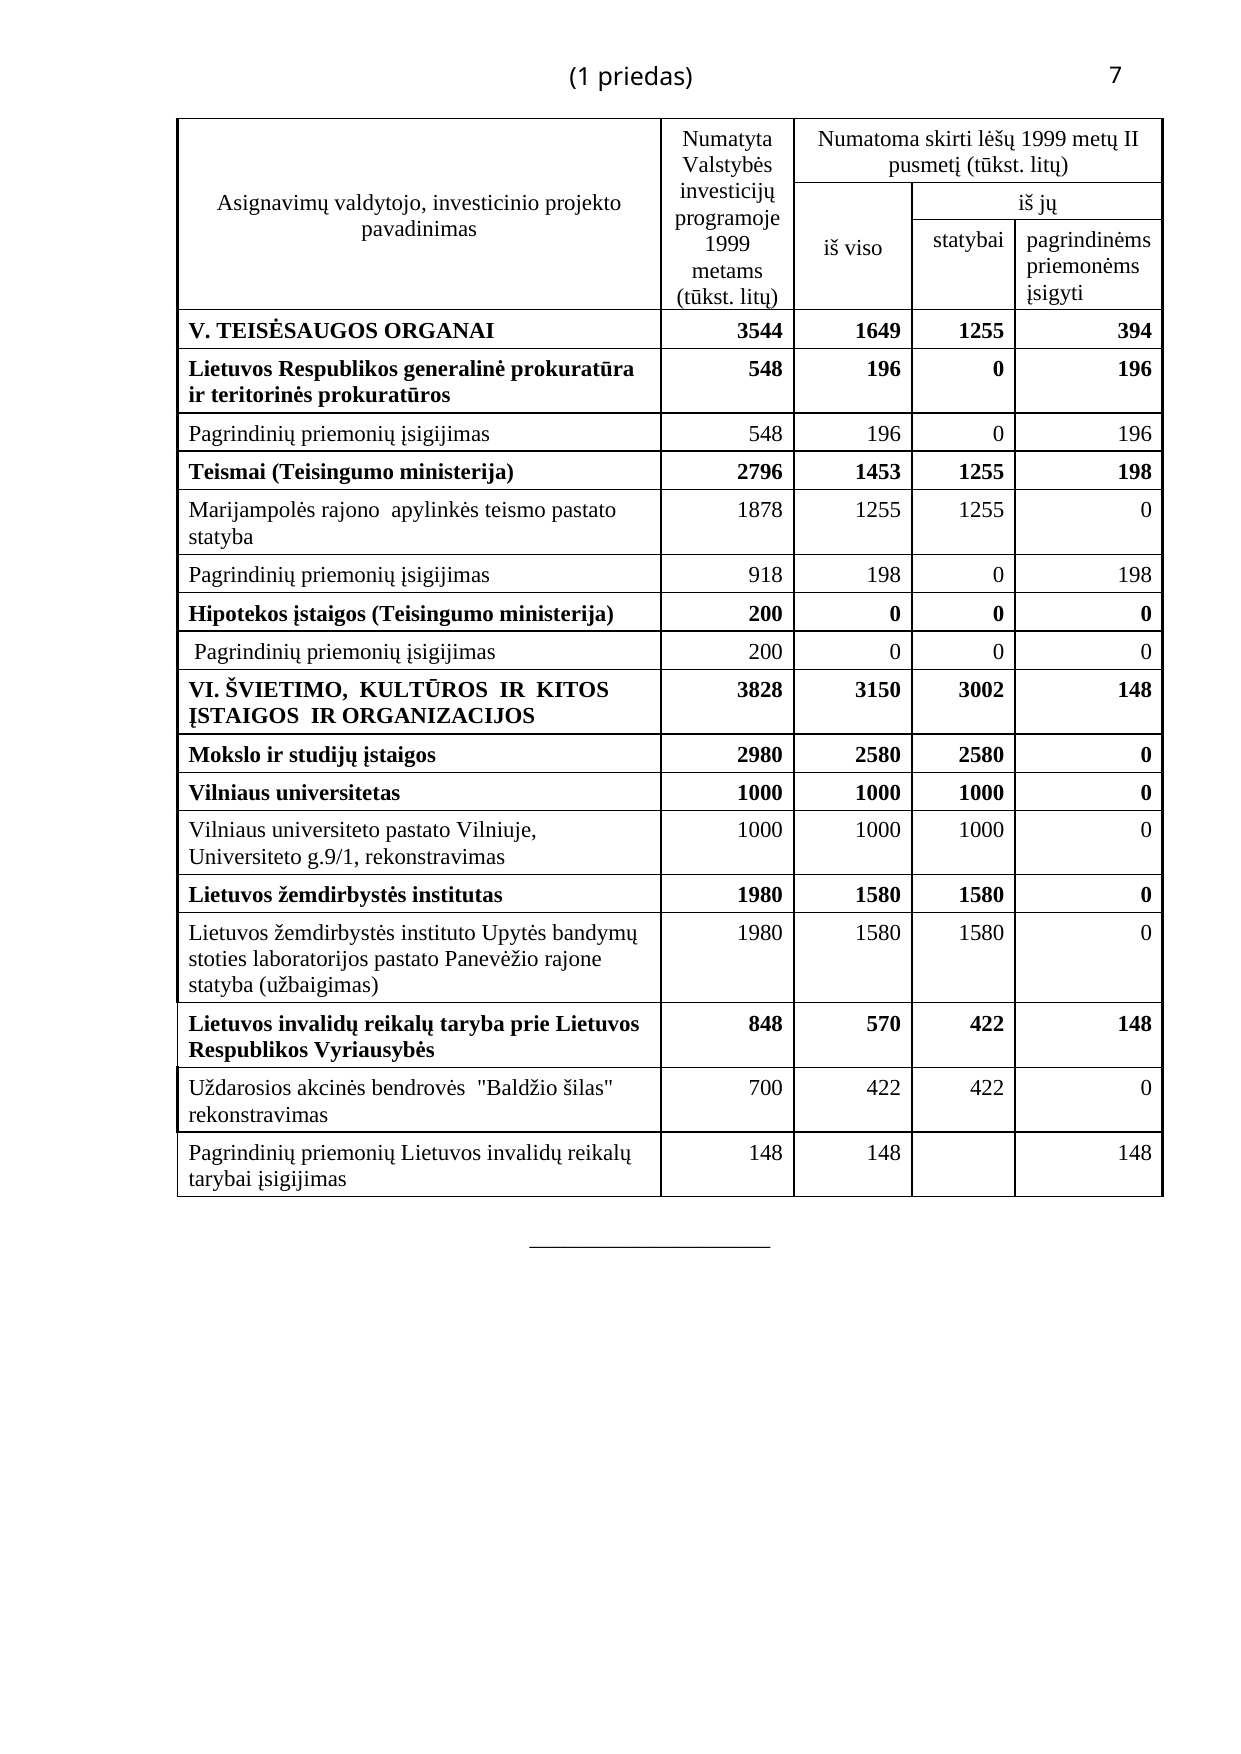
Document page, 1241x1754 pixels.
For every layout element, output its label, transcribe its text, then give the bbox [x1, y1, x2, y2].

table_cell 548 [662, 349, 793, 412]
table_cell 198 [1016, 452, 1161, 489]
table_cell Pagrindinių priemonių įsigijimas [179, 555, 660, 592]
table_cell 198 [1016, 555, 1161, 592]
table_cell 422 [913, 1003, 1014, 1066]
table_cell 394 [1016, 310, 1161, 347]
table_cell 148 [795, 1133, 911, 1196]
table_cell pagrindinėms priemonėms įsigyti [1016, 220, 1161, 309]
table_cell iš viso [795, 183, 911, 309]
table_cell 1453 [795, 452, 911, 489]
table_cell 3828 [662, 670, 793, 733]
table_cell 196 [795, 349, 911, 412]
table_cell 3002 [913, 670, 1014, 733]
table_cell 1580 [795, 913, 911, 1002]
table_cell 570 [795, 1003, 911, 1066]
table_cell V. TEISĖSAUGOS ORGANAI [179, 310, 660, 347]
table_cell 0 [1016, 632, 1161, 668]
table_cell 0 [913, 349, 1014, 412]
table_cell Pagrindinių priemonių įsigijimas [179, 632, 660, 668]
table_cell 848 [662, 1003, 793, 1066]
table_cell Marijampolės rajono apylinkės teismo pastato statyba [179, 490, 660, 553]
table_cell 1000 [662, 773, 793, 810]
table_cell 1000 [662, 811, 793, 873]
table_cell 148 [1016, 670, 1161, 733]
table_cell 1255 [795, 490, 911, 553]
table_cell 198 [795, 555, 911, 592]
table_cell Teismai (Teisingumo ministerija) [179, 452, 660, 489]
table_cell 1255 [913, 310, 1014, 347]
table_cell 0 [913, 593, 1014, 630]
table_cell 1000 [795, 773, 911, 810]
table_cell 1580 [795, 875, 911, 912]
table_cell 0 [1016, 593, 1161, 630]
table_cell 548 [662, 414, 793, 450]
table_cell 2580 [795, 735, 911, 771]
table_cell [913, 1133, 1014, 1196]
table_cell Pagrindinių priemonių įsigijimas [179, 414, 660, 450]
table_cell 148 [662, 1133, 793, 1196]
table_cell 0 [913, 632, 1014, 668]
table_cell Mokslo ir studijų įstaigos [179, 735, 660, 771]
table_cell 1255 [913, 490, 1014, 553]
table_cell 918 [662, 555, 793, 592]
table_cell 1980 [662, 875, 793, 912]
table_cell 1580 [913, 875, 1014, 912]
table_cell Vilniaus universiteto pastato Vilniuje, Universiteto g.9/1, rekonstravimas [179, 811, 660, 873]
table_cell 0 [1016, 735, 1161, 771]
table_cell 2580 [913, 735, 1014, 771]
text _____________________ [177, 1224, 1122, 1250]
table_cell 196 [795, 414, 911, 450]
table_cell 1000 [913, 773, 1014, 810]
table_cell 0 [1016, 811, 1161, 873]
table_cell 0 [913, 555, 1014, 592]
table_cell 196 [1016, 349, 1161, 412]
table_cell 196 [1016, 414, 1161, 450]
table_cell 148 [1016, 1133, 1161, 1196]
table_cell 1878 [662, 490, 793, 553]
table_cell 0 [1016, 1068, 1161, 1131]
table_cell 1255 [913, 452, 1014, 489]
table_cell Vilniaus universitetas [179, 773, 660, 810]
table_cell 422 [795, 1068, 911, 1131]
table_cell VI. ŠVIETIMO, KULTŪROS IR KITOS ĮSTAIGOS IR ORGANIZACIJOS [179, 670, 660, 733]
table_cell Lietuvos žemdirbystės instituto Upytės bandymų stoties laboratorijos pastato Panevėžio rajone statyba (užbaigimas) [179, 913, 660, 1002]
table_cell Uždarosios akcinės bendrovės "Baldžio šilas" rekonstravimas [179, 1068, 660, 1131]
table_cell 0 [1016, 773, 1161, 810]
table_cell Pagrindinių priemonių Lietuvos invalidų reikalų tarybai įsigijimas [178, 1133, 660, 1196]
table_cell 200 [662, 593, 793, 630]
table_cell 0 [913, 414, 1014, 450]
table_cell Lietuvos žemdirbystės institutas [179, 875, 660, 912]
table_cell 0 [1016, 875, 1161, 912]
table_cell Lietuvos Respublikos generalinė prokuratūra ir teritorinės prokuratūros [179, 349, 660, 412]
table_cell 2796 [662, 452, 793, 489]
table_cell 148 [1016, 1003, 1161, 1066]
table_cell 1000 [795, 811, 911, 873]
table_header Numatoma skirti lėšų 1999 metų II pusmetį (tūkst. litų) [795, 119, 1161, 182]
table_cell 2980 [662, 735, 793, 771]
table_cell 200 [662, 632, 793, 668]
table_cell 1980 [662, 913, 793, 1002]
table_header Numatyta Valstybės investicijų programoje 1999 metams (tūkst. litų) [662, 119, 793, 309]
table_cell 1000 [913, 811, 1014, 873]
table_cell 1649 [795, 310, 911, 347]
table_cell 422 [913, 1068, 1014, 1131]
table_cell 0 [1016, 913, 1161, 1002]
table_cell 0 [1016, 490, 1161, 553]
table_cell 0 [795, 593, 911, 630]
table_cell 700 [662, 1068, 793, 1131]
table_cell 1580 [913, 913, 1014, 1002]
table_cell Hipotekos įstaigos (Teisingumo ministerija) [179, 593, 660, 630]
table_cell Lietuvos invalidų reikalų taryba prie Lietuvos Respublikos Vyriausybės [178, 1003, 660, 1066]
table_cell statybai [913, 220, 1014, 309]
table_header Asignavimų valdytojo, investicinio projekto pavadinimas [179, 119, 660, 309]
table_cell 3150 [795, 670, 911, 733]
table_cell 0 [795, 632, 911, 668]
table_cell 3544 [662, 310, 793, 347]
table_cell iš jų [913, 183, 1161, 219]
